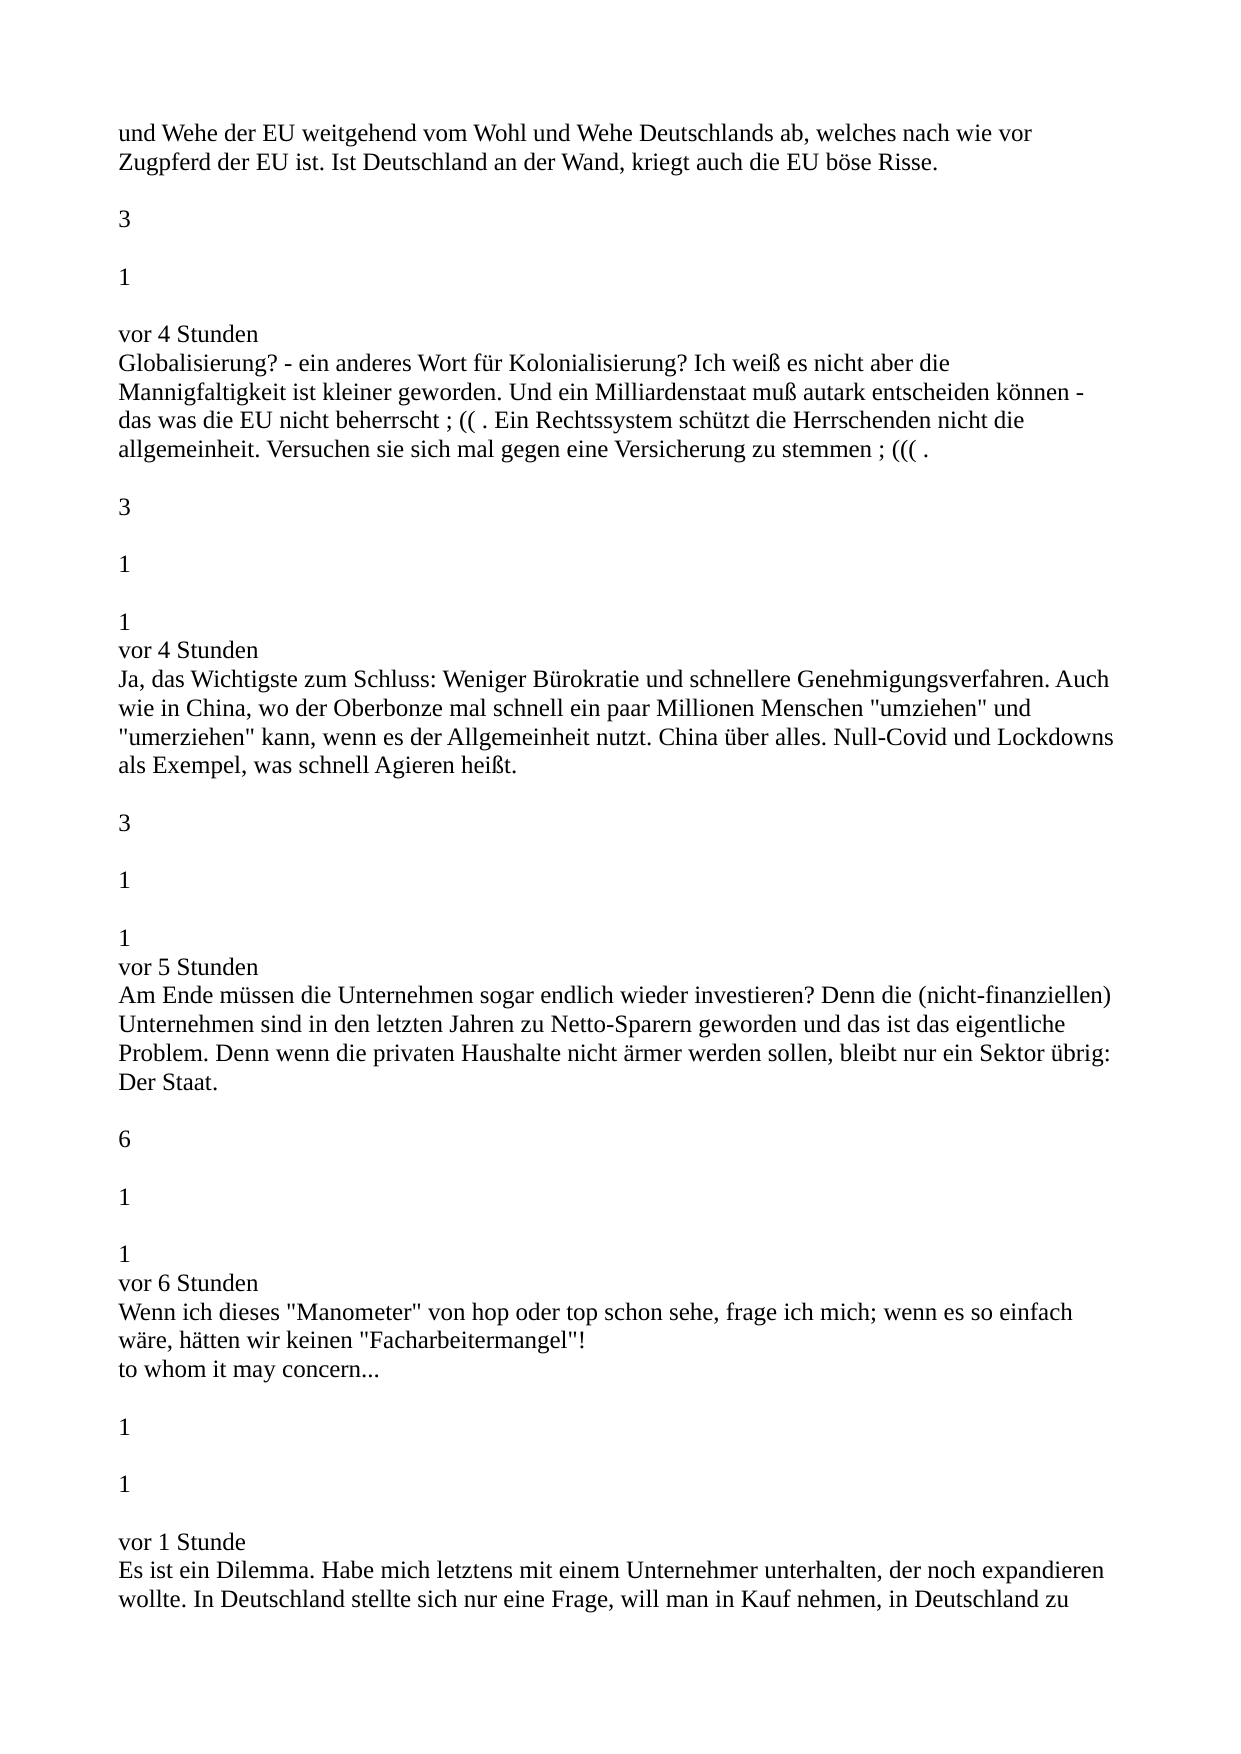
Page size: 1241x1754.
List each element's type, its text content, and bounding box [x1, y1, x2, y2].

text vor 6 Stunden [118, 1268, 1122, 1297]
text 1 [118, 1469, 1122, 1498]
text 3 [118, 492, 1122, 521]
text 1 [118, 549, 1122, 578]
text 1 [118, 923, 1122, 952]
text und Wehe der EU weitgehend vom Wohl und Wehe Deutschlands ab, welches nach wie vor Zugpferd der EU ist. Ist Deutschland an der Wand, kriegt auch die EU böse Risse. [118, 118, 1122, 176]
text to whom it may concern... [118, 1354, 1122, 1383]
text 1 [118, 1412, 1122, 1441]
text 1 [118, 262, 1122, 291]
text Es ist ein Dilemma. Habe mich letztens mit einem Unternehmer unterhalten, der noch expandieren wollte. In Deutschland stellte sich nur eine Frage, will man in Kauf nehmen, in Deutschland zu [118, 1556, 1122, 1613]
text 1 [118, 866, 1122, 894]
text 6 [118, 1124, 1122, 1153]
text Globalisierung? - ein anderes Wort für Kolonialisierung? Ich weiß es nicht aber die Mannigfaltigkeit ist kleiner geworden. Und ein Milliardenstaat muß autark entscheiden können - das was die EU nicht beherrscht ; (( . Ein Rechtssystem schützt die Herrschenden nicht die allgemeinheit. Versuchen sie sich mal gegen eine Versicherung zu stemmen ; ((( . [118, 348, 1122, 463]
text 3 [118, 808, 1122, 837]
text vor 4 Stunden [118, 319, 1122, 348]
text 3 [118, 204, 1122, 233]
text 1 [118, 1182, 1122, 1211]
text vor 5 Stunden [118, 952, 1122, 981]
text vor 4 Stunden [118, 636, 1122, 664]
text 1 [118, 1239, 1122, 1268]
text Ja, das Wichtigste zum Schluss: Weniger Bürokratie und schnellere Genehmigungsverfahren. Auch wie in China, wo der Oberbonze mal schnell ein paar Millionen Menschen "umziehen" und "umerziehen" kann, wenn es der Allgemeinheit nutzt. China über alles. Null-Covid und Lockdowns als Exempel, was schnell Agieren heißt. [118, 664, 1122, 779]
text vor 1 Stunde [118, 1527, 1122, 1556]
text Wenn ich dieses "Manometer" von hop oder top schon sehe, frage ich mich; wenn es so einfach wäre, hätten wir keinen "Facharbeitermangel"! [118, 1297, 1122, 1354]
text Am Ende müssen die Unternehmen sogar endlich wieder investieren? Denn die (nicht-finanziellen) Unternehmen sind in den letzten Jahren zu Netto-Sparern geworden und das ist das eigentliche Problem. Denn wenn die privaten Haushalte nicht ärmer werden sollen, bleibt nur ein Sektor übrig: Der Staat. [118, 981, 1122, 1096]
text 1 [118, 607, 1122, 636]
